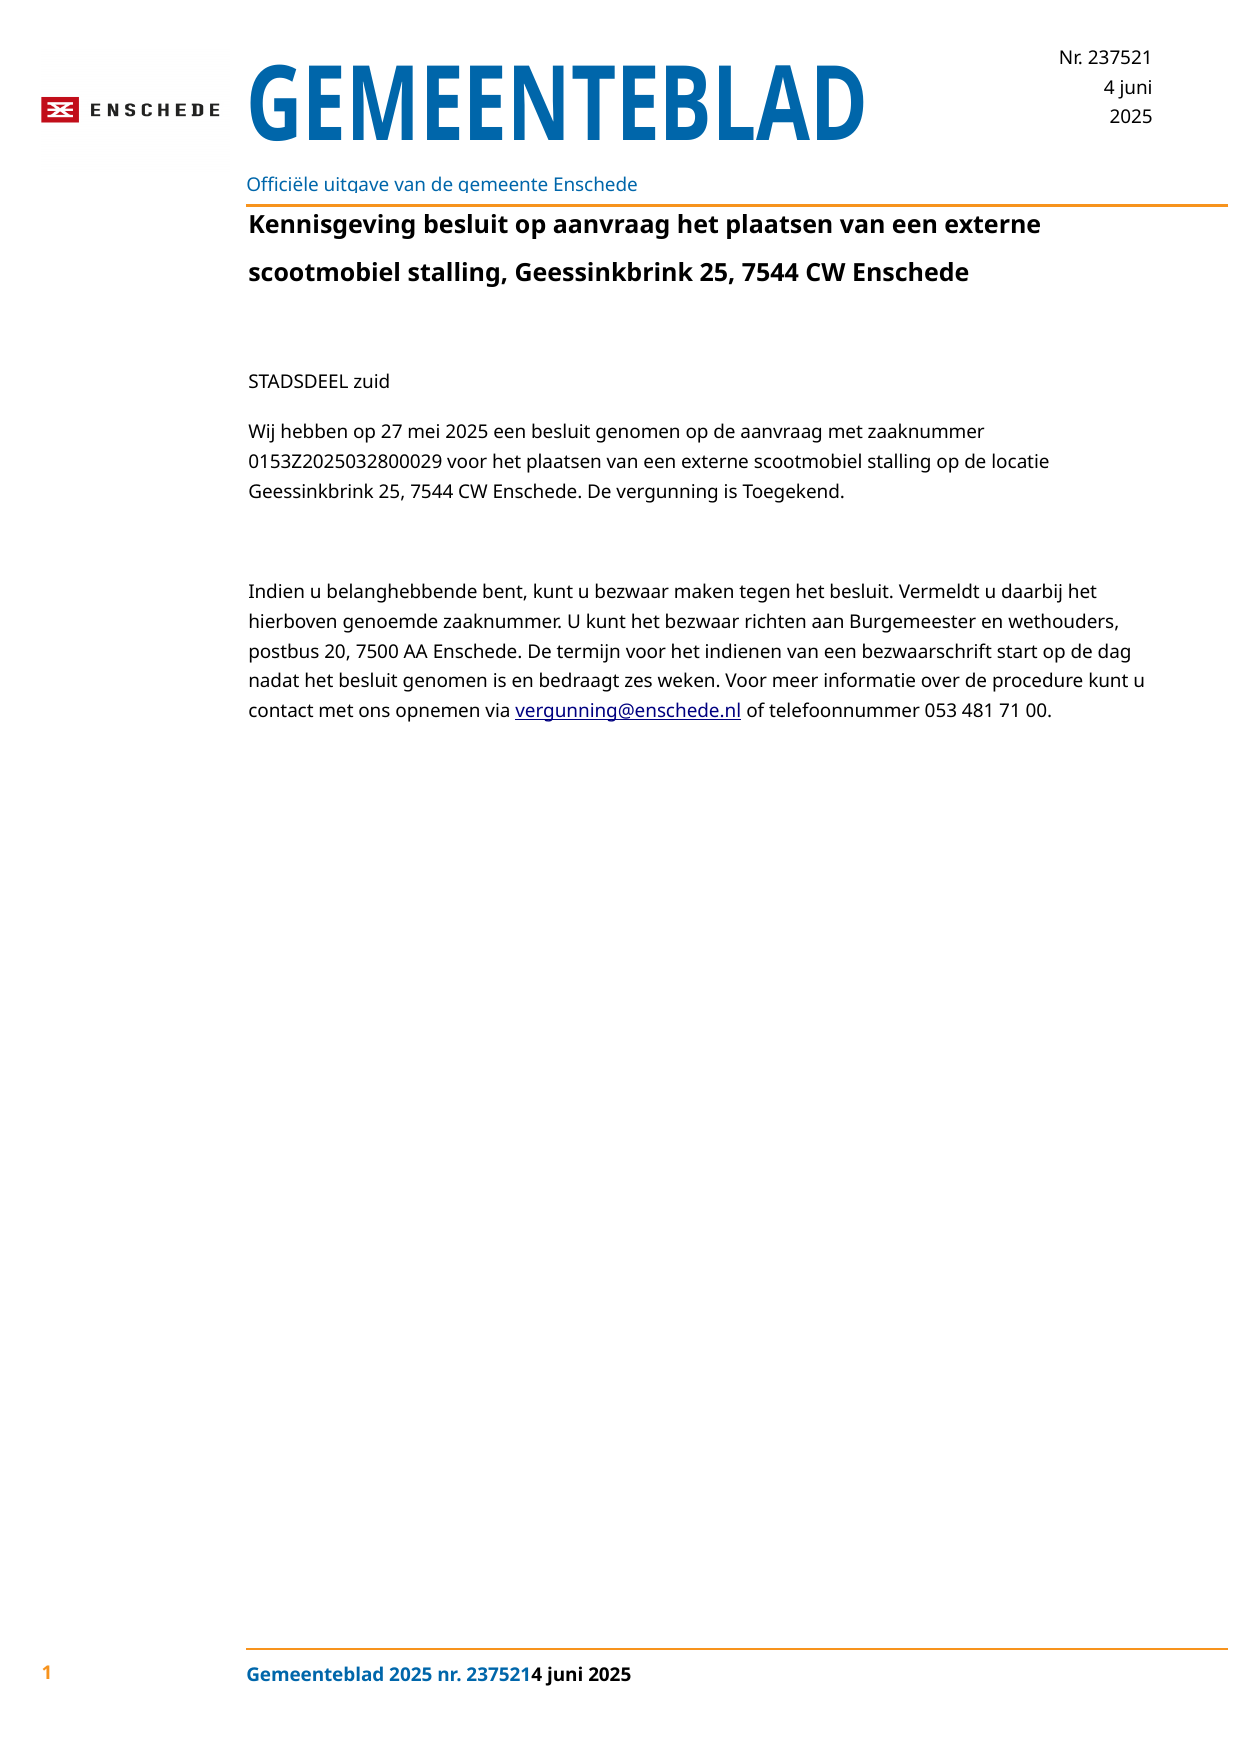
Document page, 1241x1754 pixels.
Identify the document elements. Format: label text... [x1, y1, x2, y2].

picture [41, 47, 231, 172]
text Indien u belanghebbende bent, kunt u bezwaar maken tegen het besluit. Vermeldt u daarbij het hierboven genoemde zaaknummer. U kunt het bezwaar richten aan Burgemeester en wethouders, postbus 20, 7500 AA Enschede. De termijn voor het indienen van een bezwaarschrift start op de dag nadat het besluit genomen is en bedraagt zes weken. Voor meer informatie over de procedure kunt u contact met ons opnemen via vergunning@enschede.nl of telefoonnummer 053 481 71 00. [248, 579, 1152, 723]
text STADSDEEL zuid [248, 368, 1152, 394]
text Wij hebben op 27 mei 2025 een besluit genomen op de aanvraag met zaaknummer 0153Z2025032800029 voor het plaatsen van een externe scootmobiel stalling op de locatie Geessinkbrink 25, 7544 CW Enschede. De vergunning is Toegekend. [248, 419, 1152, 504]
text Kennisgeving besluit op aanvraag het plaatsen van een externe scootmobiel stalling, Geessinkbrink 25, 7544 CW Enschede [248, 207, 1152, 288]
